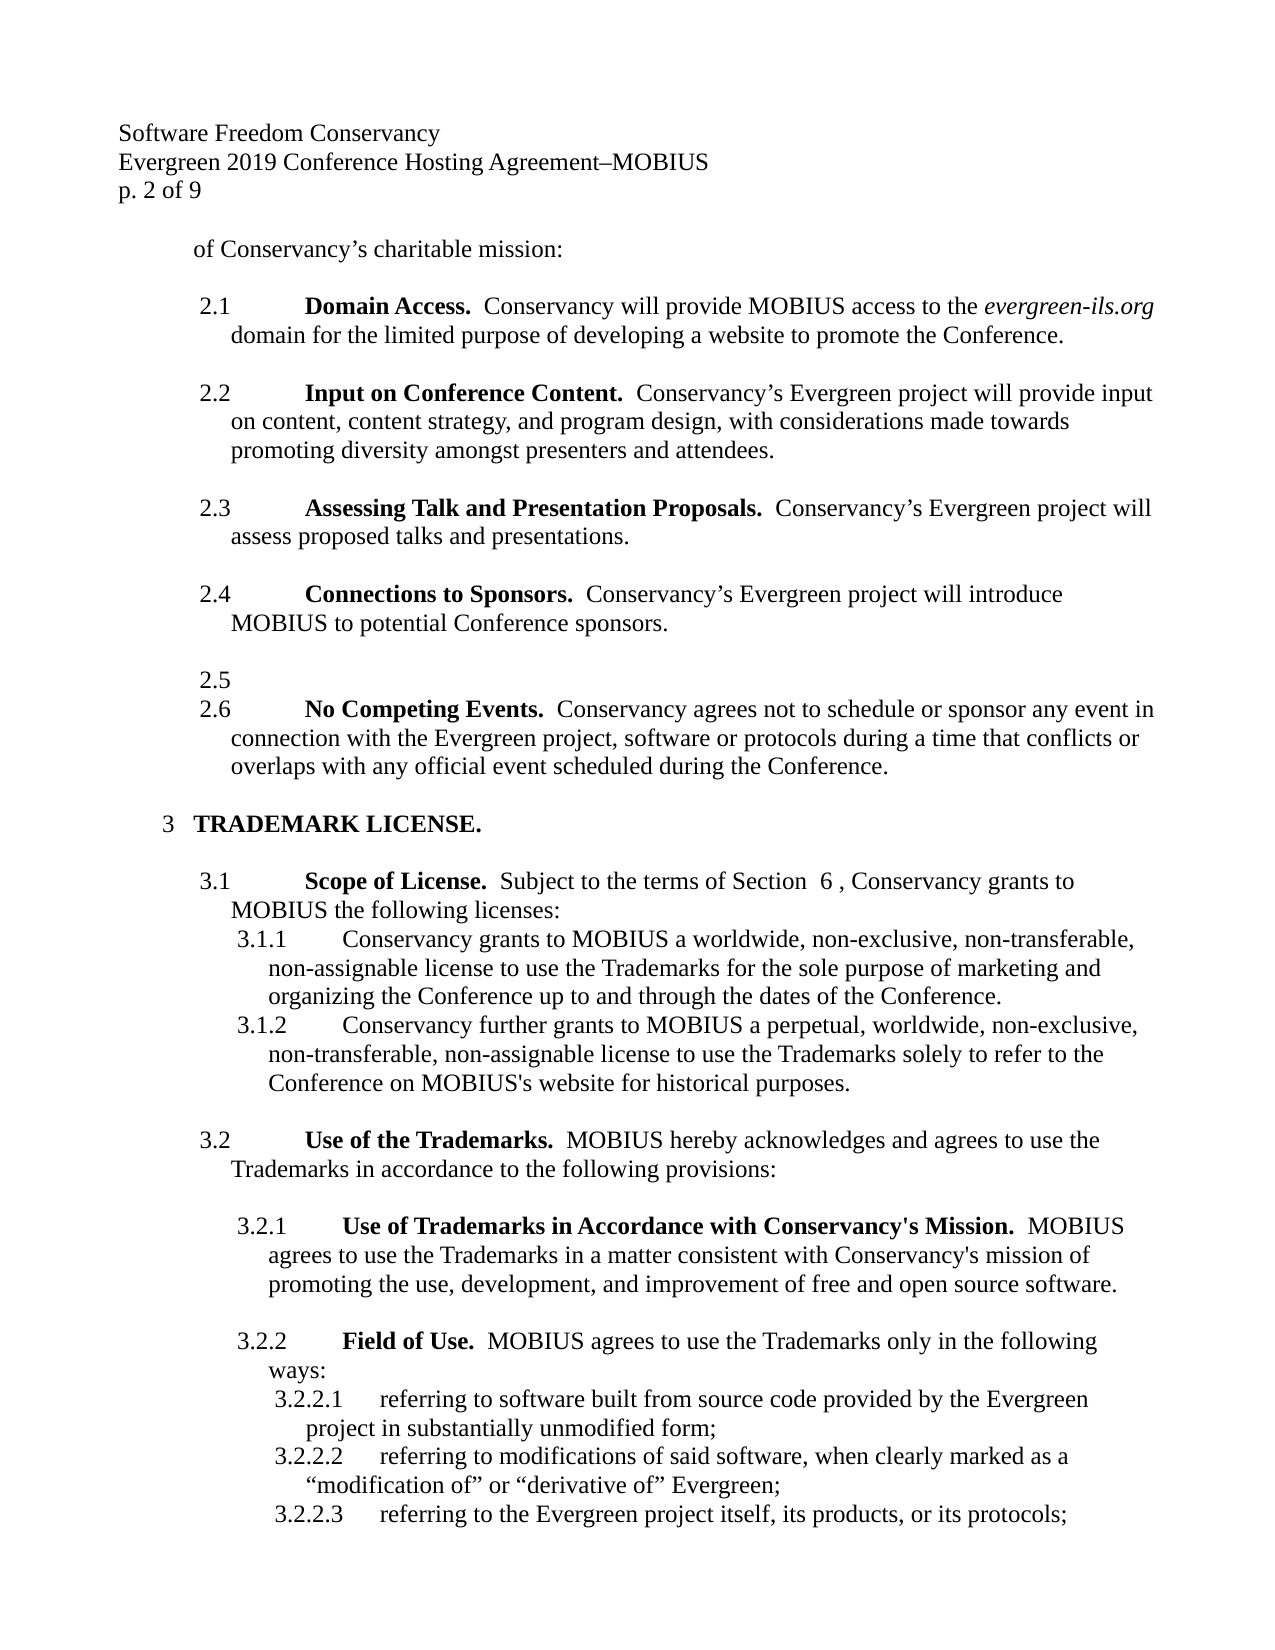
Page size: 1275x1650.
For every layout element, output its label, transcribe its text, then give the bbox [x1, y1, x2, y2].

list referring to software built from source code provided by the Evergreen project in substantially unmodified form; [268, 1384, 1157, 1441]
list Use of the Trademarks. MOBIUS hereby acknowledges and agrees to use the Trademarks in accordance to the following provisions: [193, 1125, 1157, 1183]
list Connections to Sponsors. Conservancy’s Evergreen project will introduce MOBIUS to potential Conference sponsors. [193, 579, 1157, 636]
list Use of Trademarks in Accordance with Conservancy's Mission. MOBIUS agrees to use the Trademarks in a matter consistent with Conservancy's mission of promoting the use, development, and improvement of free and open source software. [231, 1211, 1157, 1298]
list Domain Access. Conservancy will provide MOBIUS access to the evergreen-ils.org domain for the limited purpose of developing a website to promote the Conference. [193, 291, 1157, 349]
list Conservancy grants to MOBIUS a worldwide, non-exclusive, non-transferable, non-assignable license to use the Trademarks for the sole purpose of marketing and organizing the Conference up to and through the dates of the Conference. [231, 924, 1157, 1010]
list TRADEMARK LICENSE. [156, 809, 1157, 838]
list Field of Use. MOBIUS agrees to use the Trademarks only in the following ways: [231, 1326, 1157, 1384]
list No Competing Events. Conservancy agrees not to schedule or sponsor any event in connection with the Evergreen project, software or protocols during a time that conflicts or overlaps with any official event scheduled during the Conference. [193, 694, 1157, 780]
list of Conservancy’s charitable mission: [156, 234, 1157, 263]
list referring to modifications of said software, when clearly marked as a “modification of” or “derivative of” Evergreen; [268, 1441, 1157, 1499]
list Conservancy further grants to MOBIUS a perpetual, worldwide, non-exclusive, non-transferable, non-assignable license to use the Trademarks solely to refer to the Conference on MOBIUS's website for historical purposes. [231, 1010, 1157, 1096]
list Scope of License. Subject to the terms of Section 6, Conservancy grants to MOBIUS the following licenses: [193, 866, 1157, 924]
list Input on Conference Content. Conservancy’s Evergreen project will provide input on content, content strategy, and program design, with considerations made towards promoting diversity amongst presenters and attendees. [193, 378, 1157, 464]
list Assessing Talk and Presentation Proposals. Conservancy’s Evergreen project will assess proposed talks and presentations. [193, 493, 1157, 550]
list referring to the Evergreen project itself, its products, or its protocols; [268, 1499, 1157, 1528]
